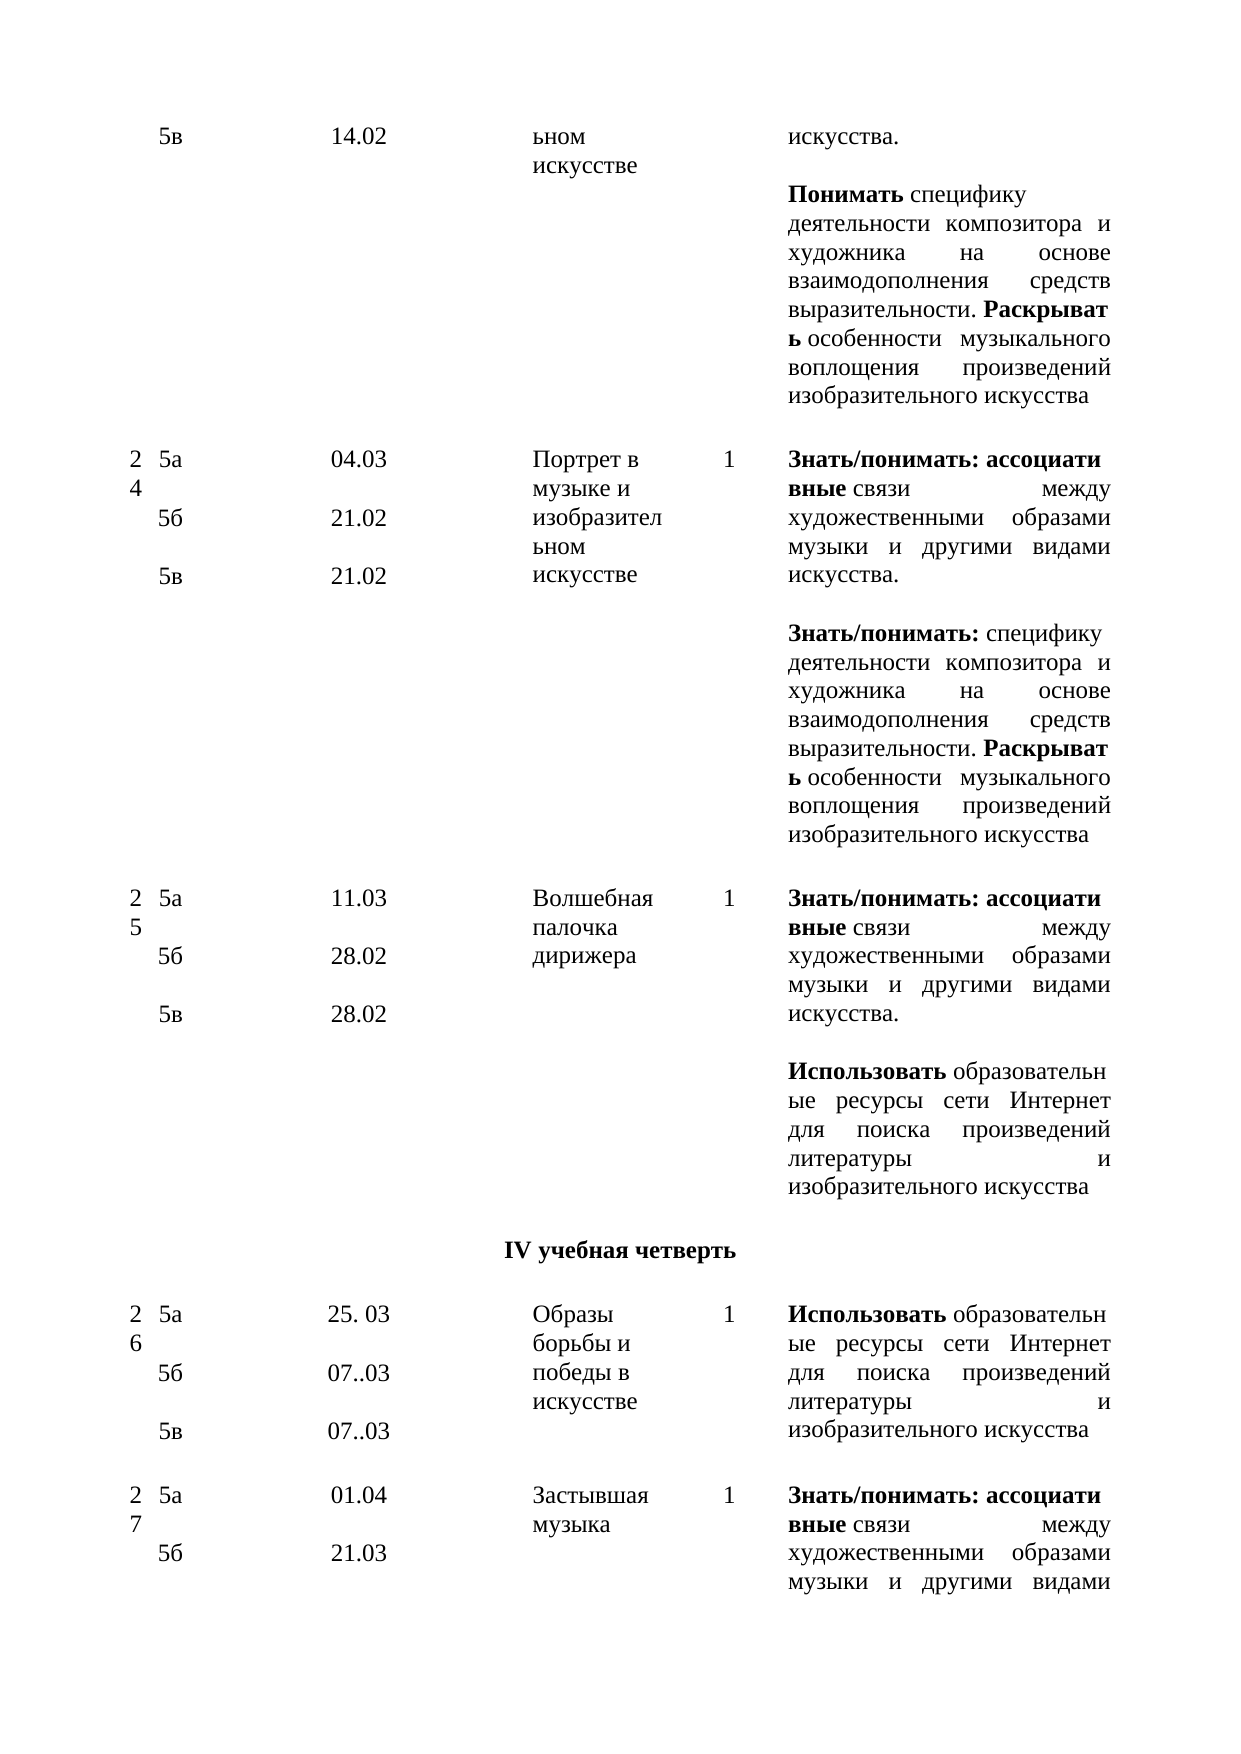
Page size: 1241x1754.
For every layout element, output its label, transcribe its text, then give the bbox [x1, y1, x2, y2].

table_cell 1 [682, 1477, 777, 1599]
table_cell Знать/понимать: ассоциативные связи между художественными образами музыки и другими видами [777, 1477, 1122, 1599]
table_cell Застывшая музыка [521, 1477, 682, 1599]
table_cell 26 [118, 1297, 144, 1477]
table_cell 24 [118, 442, 144, 880]
table_cell 5а 5б [145, 1477, 196, 1599]
table_cell 01.04 21.03 [196, 1477, 521, 1599]
table_cell Знать/понимать: ассоциативные связи между художественными образами музыки и другими видами искусства. Знать/понимать: специфику деятельности композитора и художника на основе взаимодополнения средств выразительности. Раскрывать особенности музыкального воплощения произведений изобразительного искусства [777, 442, 1122, 880]
table_cell 14.02 [196, 118, 521, 442]
table_cell 5а 5б 5в [145, 442, 196, 880]
table_cell Образы борьбы и победы в искусстве [521, 1297, 682, 1477]
table_cell Портрет в музыке и изобразительном искусстве [521, 442, 682, 880]
table_cell 1 [682, 880, 777, 1232]
table_cell [118, 118, 144, 442]
table_cell 5а 5б 5в [145, 1297, 196, 1477]
table_cell 1 [682, 1297, 777, 1477]
table_cell 25 [118, 880, 144, 1232]
table_cell искусства. Понимать специфику деятельности композитора и художника на основе взаимодополнения средств выразительности. Раскрывать особенности музыкального воплощения произведений изобразительного искусства [777, 118, 1122, 442]
table_cell 11.03 28.02 28.02 [196, 880, 521, 1232]
table_cell 5а 5б 5в [145, 880, 196, 1232]
table_cell Использовать образовательные ресурсы сети Интернет для поиска произведений литературы и изобразительного искусства [777, 1297, 1122, 1477]
table_cell Волшебная палочка дирижера [521, 880, 682, 1232]
table_cell 04.03 21.02 21.02 [196, 442, 521, 880]
table_cell IV учебная четверть [118, 1233, 1122, 1297]
table_cell [682, 118, 777, 442]
table_cell ьном искусстве [521, 118, 682, 442]
table_cell 1 [682, 442, 777, 880]
table_cell Знать/понимать: ассоциативные связи между художественными образами музыки и другими видами искусства. Использовать образовательные ресурсы сети Интернет для поиска произведений литературы и изобразительного искусства [777, 880, 1122, 1232]
table_cell 25. 03 07..03 07..03 [196, 1297, 521, 1477]
table_cell 5в [145, 118, 196, 442]
table_cell 27 [118, 1477, 144, 1599]
